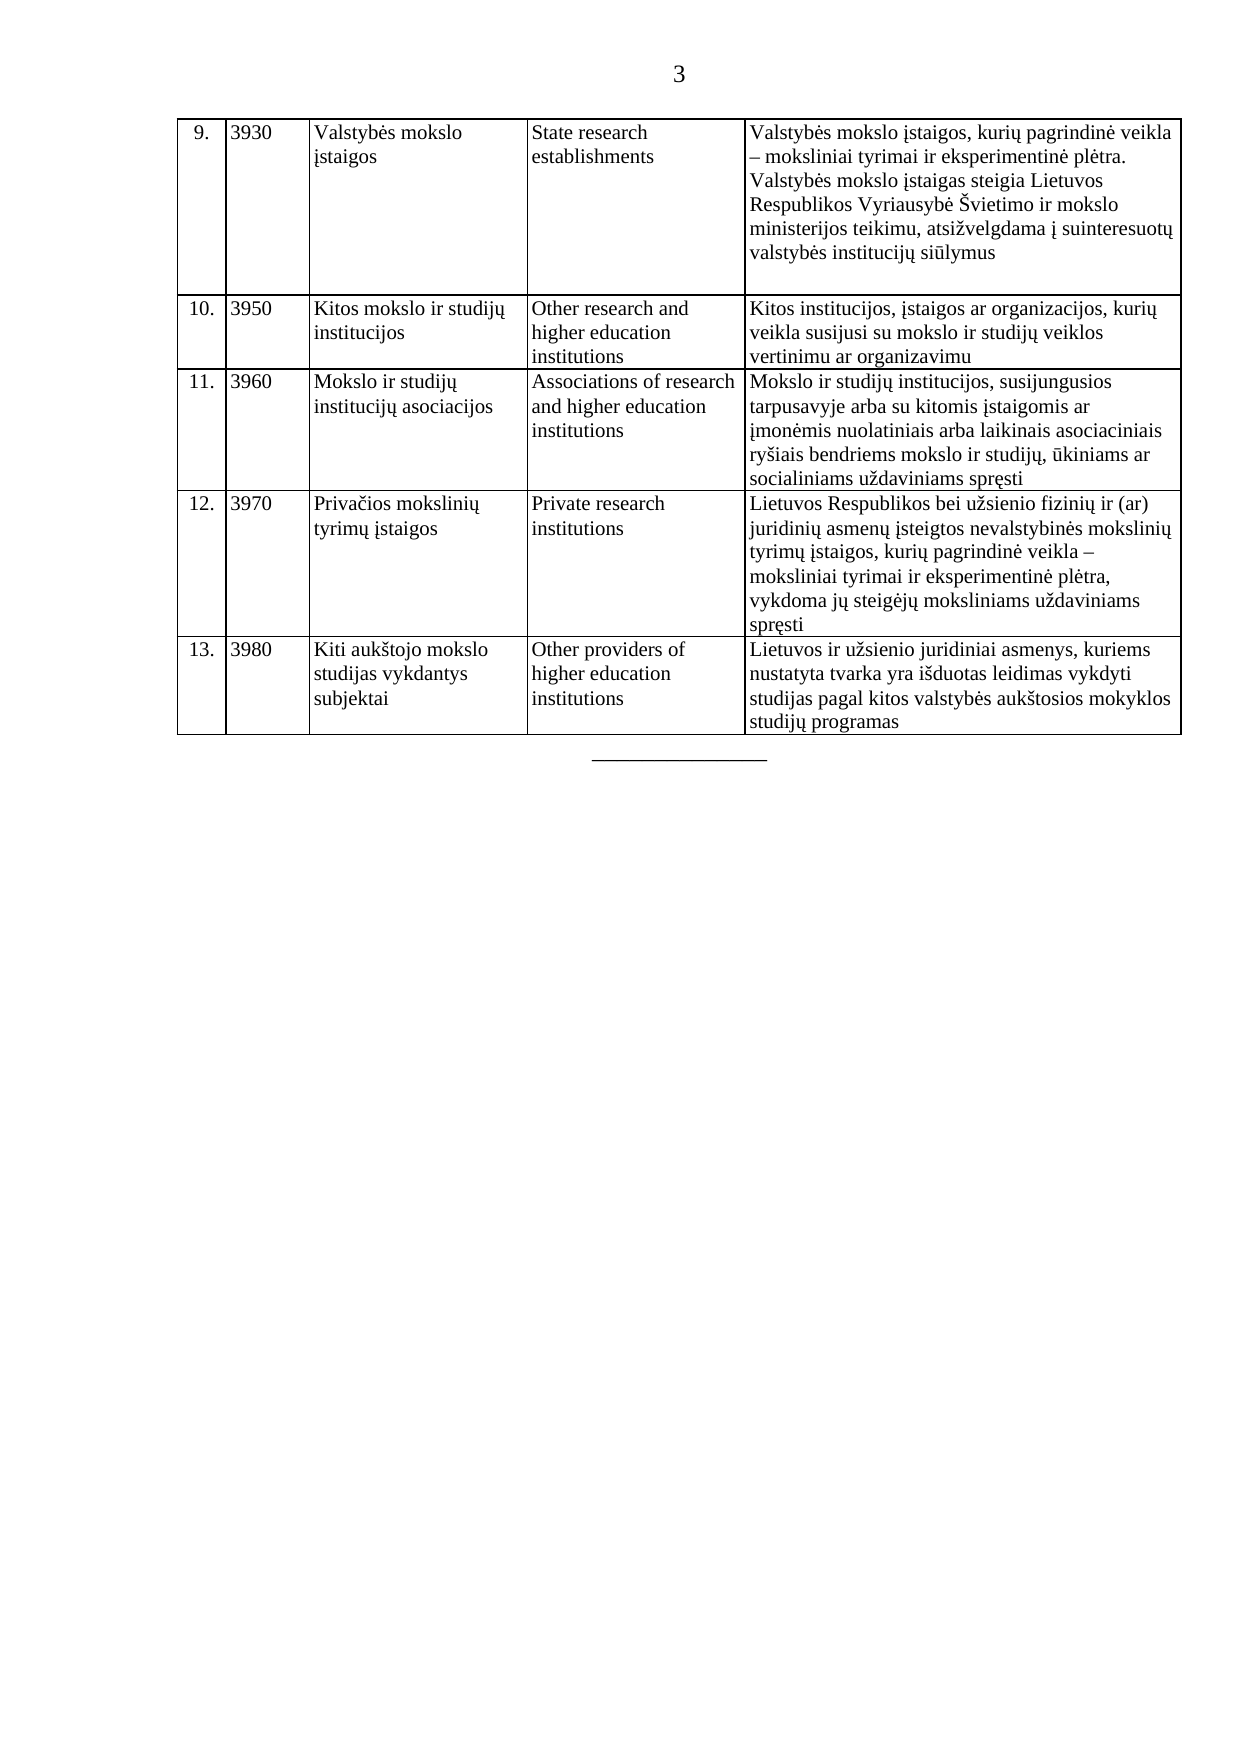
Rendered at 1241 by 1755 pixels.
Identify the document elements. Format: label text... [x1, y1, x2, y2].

table_cell 12. [178, 491, 225, 636]
table_cell 3960 [227, 370, 309, 490]
table_cell 3970 [227, 491, 309, 636]
table_cell Associations of research and higher education institutions [528, 370, 744, 490]
table_cell Mokslo ir studijų institucijų asociacijos [310, 370, 527, 490]
table_cell 3950 [227, 296, 309, 368]
table_cell Privačios mokslinių tyrimų įstaigos [310, 491, 527, 636]
table_cell 3930 [227, 120, 309, 294]
table_cell State research establishments [528, 120, 744, 294]
table_cell 13. [178, 637, 225, 733]
table_cell 9. [178, 120, 225, 294]
table_cell 10. [178, 296, 225, 368]
text ______________ [177, 735, 1181, 764]
table_cell Other providers of higher education institutions [528, 637, 744, 733]
table_cell Valstybės mokslo įstaigos, kurių pagrindinė veikla – moksliniai tyrimai ir eksperimentinė plėtra. Valstybės mokslo įstaigas steigia Lietuvos Respublikos Vyriausybė Švietimo ir mokslo ministerijos teikimu, atsižvelgdama į suinteresuotų valstybės institucijų siūlymus [746, 120, 1180, 294]
table_cell Kiti aukštojo mokslo studijas vykdantys subjektai [310, 637, 527, 733]
table_cell 3980 [227, 637, 309, 733]
table_cell 11. [178, 370, 225, 490]
table_cell Private research institutions [528, 491, 744, 636]
table_cell Kitos mokslo ir studijų institucijos [310, 296, 527, 368]
table_cell Valstybės mokslo įstaigos [310, 120, 527, 294]
